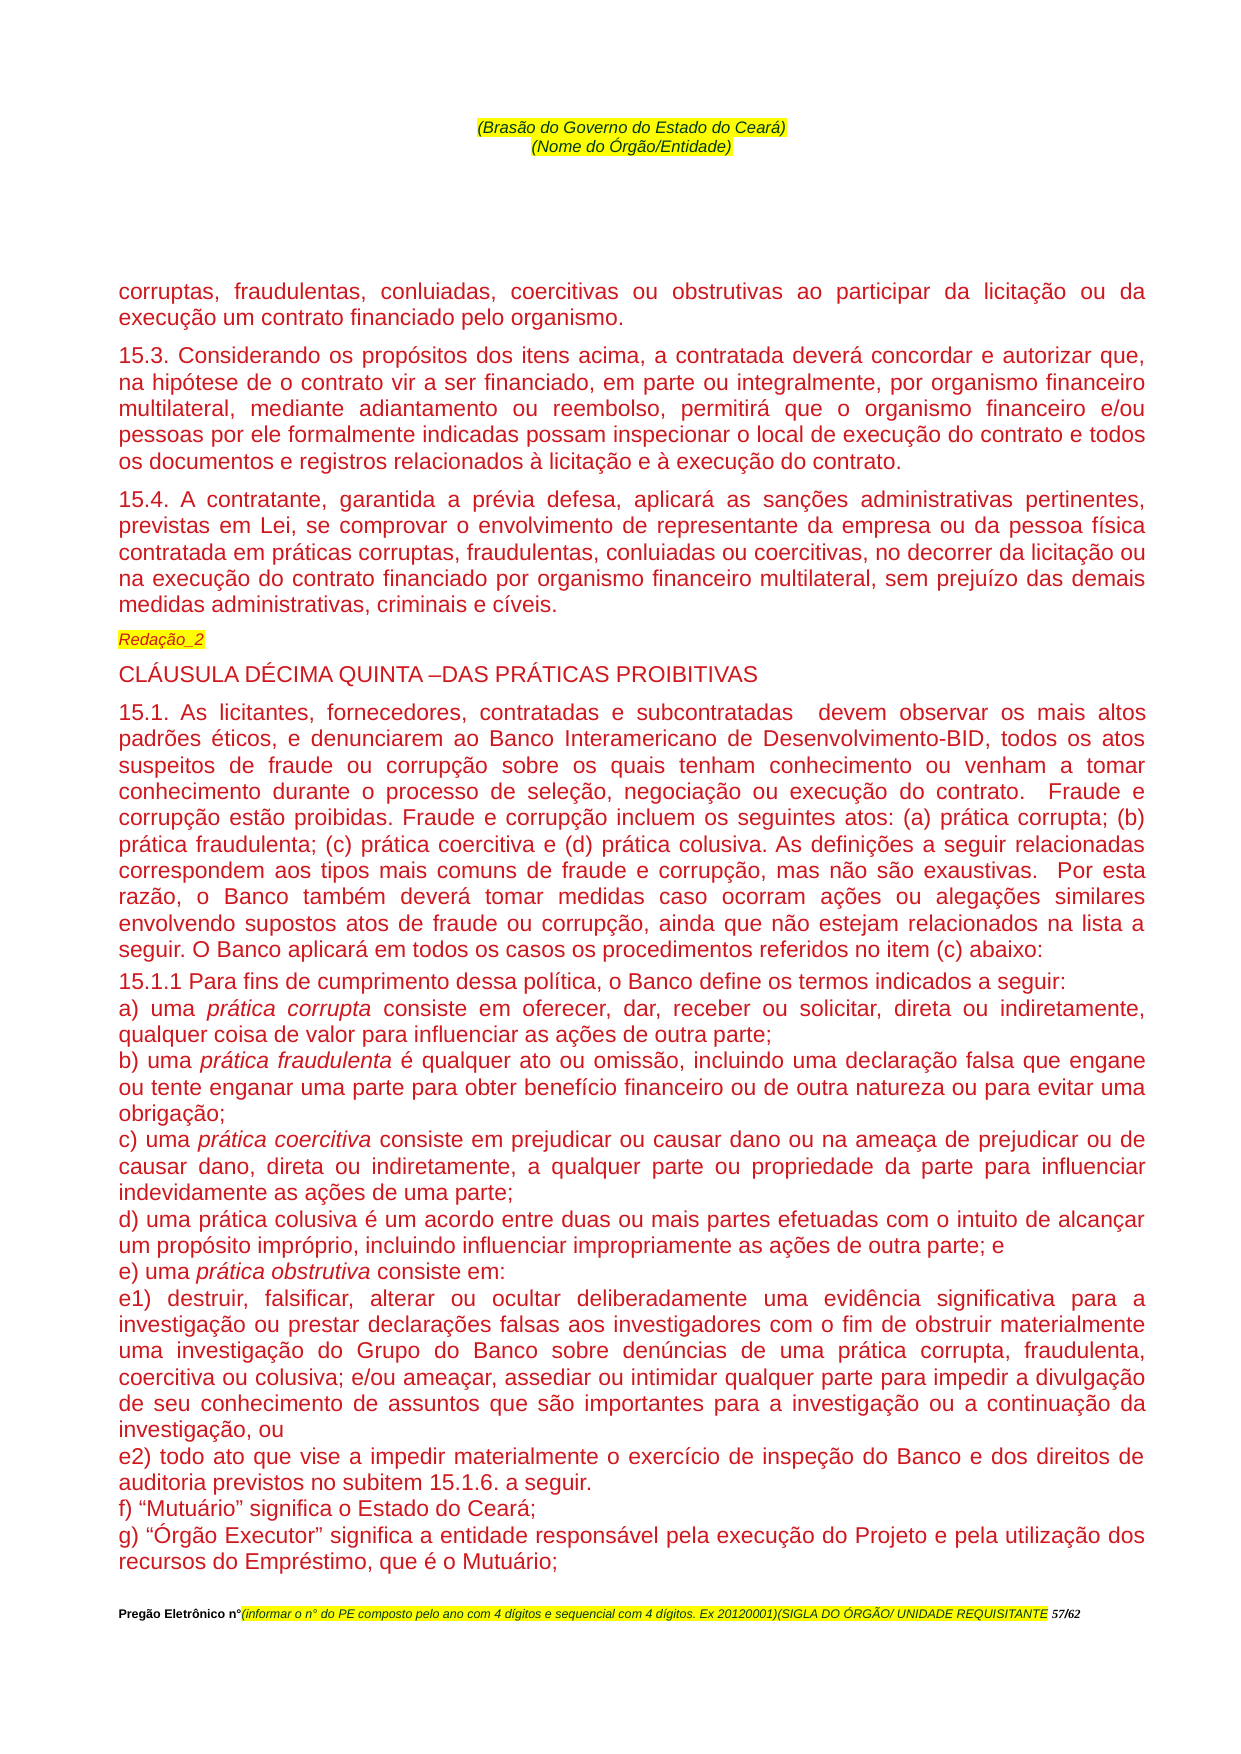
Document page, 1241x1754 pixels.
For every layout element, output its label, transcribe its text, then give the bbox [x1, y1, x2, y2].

text f) “Mutuário” significa o Estado do Ceará; [118, 1495, 1146, 1522]
text Redação_2 [118, 629, 1148, 649]
text CLÁUSULA DÉCIMA QUINTA –DAS PRÁTICAS PROIBITIVAS [118, 661, 1146, 687]
text corruptas, fraudulentas, conluiadas, coercitivas ou obstrutivas ao participar da licitação ou da execução um contrato financiado pelo organismo. [118, 278, 1146, 330]
text c) uma prática coercitiva consiste em prejudicar ou causar dano ou na ameaça de prejudicar ou de causar dano, direta ou indiretamente, a qualquer parte ou propriedade da parte para influenciar indevidamente as ações de uma parte; [118, 1126, 1146, 1206]
text 15.1.1 Para fins de cumprimento dessa política, o Banco define os termos indicados a seguir: [118, 968, 1146, 995]
text e1) destruir, falsificar, alterar ou ocultar deliberadamente uma evidência significativa para a investigação ou prestar declarações falsas aos investigadores com o fim de obstruir materialmente uma investigação do Grupo do Banco sobre denúncias de uma prática corrupta, fraudulenta, coercitiva ou colusiva; e/ou ameaçar, assediar ou intimidar qualquer parte para impedir a divulgação de seu conhecimento de assuntos que são importantes para a investigação ou a continuação da investigação, ou [118, 1284, 1146, 1443]
text g) “Órgão Executor” significa a entidade responsável pela execução do Projeto e pela utilização dos recursos do Empréstimo, que é o Mutuário; [118, 1522, 1146, 1574]
text 15.3. Considerando os propósitos dos itens acima, a contratada deverá concordar e autorizar que, na hipótese de o contrato vir a ser financiado, em parte ou integralmente, por organismo financeiro multilateral, mediante adiantamento ou reembolso, permitirá que o organismo financeiro e/ou pessoas por ele formalmente indicadas possam inspecionar o local de execução do contrato e todos os documentos e registros relacionados à licitação e à execução do contrato. [118, 342, 1146, 474]
text a) uma prática corrupta consiste em oferecer, dar, receber ou solicitar, direta ou indiretamente, qualquer coisa de valor para influenciar as ações de outra parte; [118, 995, 1146, 1047]
text 15.1. As licitantes, fornecedores, contratadas e subcontratadas devem observar os mais altos padrões éticos, e denunciarem ao Banco Interamericano de Desenvolvimento-BID, todos os atos suspeitos de fraude ou corrupção sobre os quais tenham conhecimento ou venham a tomar conhecimento durante o processo de seleção, negociação ou execução do contrato. Fraude e corrupção estão proibidas. Fraude e corrupção incluem os seguintes atos: (a) prática corrupta; (b) prática fraudulenta; (c) prática coercitiva e (d) prática colusiva. As definições a seguir relacionadas correspondem aos tipos mais comuns de fraude e corrupção, mas não são exaustivas. Por esta razão, o Banco também deverá tomar medidas caso ocorram ações ou alegações similares envolvendo supostos atos de fraude ou corrupção, ainda que não estejam relacionados na lista a seguir. O Banco aplicará em todos os casos os procedimentos referidos no item (c) abaixo: [118, 699, 1146, 962]
text e) uma prática obstrutiva consiste em: [118, 1258, 1146, 1284]
text 15.4. A contratante, garantida a prévia defesa, aplicará as sanções administrativas pertinentes, previstas em Lei, se comprovar o envolvimento de representante da empresa ou da pessoa física contratada em práticas corruptas, fraudulentas, conluiadas ou coercitivas, no decorrer da licitação ou na execução do contrato financiado por organismo financeiro multilateral, sem prejuízo das demais medidas administrativas, criminais e cíveis. [118, 486, 1146, 618]
text d) uma prática colusiva é um acordo entre duas ou mais partes efetuadas com o intuito de alcançar um propósito impróprio, incluindo influenciar impropriamente as ações de outra parte; e [118, 1206, 1146, 1258]
text b) uma prática fraudulenta é qualquer ato ou omissão, incluindo uma declaração falsa que engane ou tente enganar uma parte para obter benefício financeiro ou de outra natureza ou para evitar uma obrigação; [118, 1047, 1146, 1126]
text e2) todo ato que vise a impedir materialmente o exercício de inspeção do Banco e dos direitos de auditoria previstos no subitem 15.1.6. a seguir. [118, 1443, 1146, 1495]
